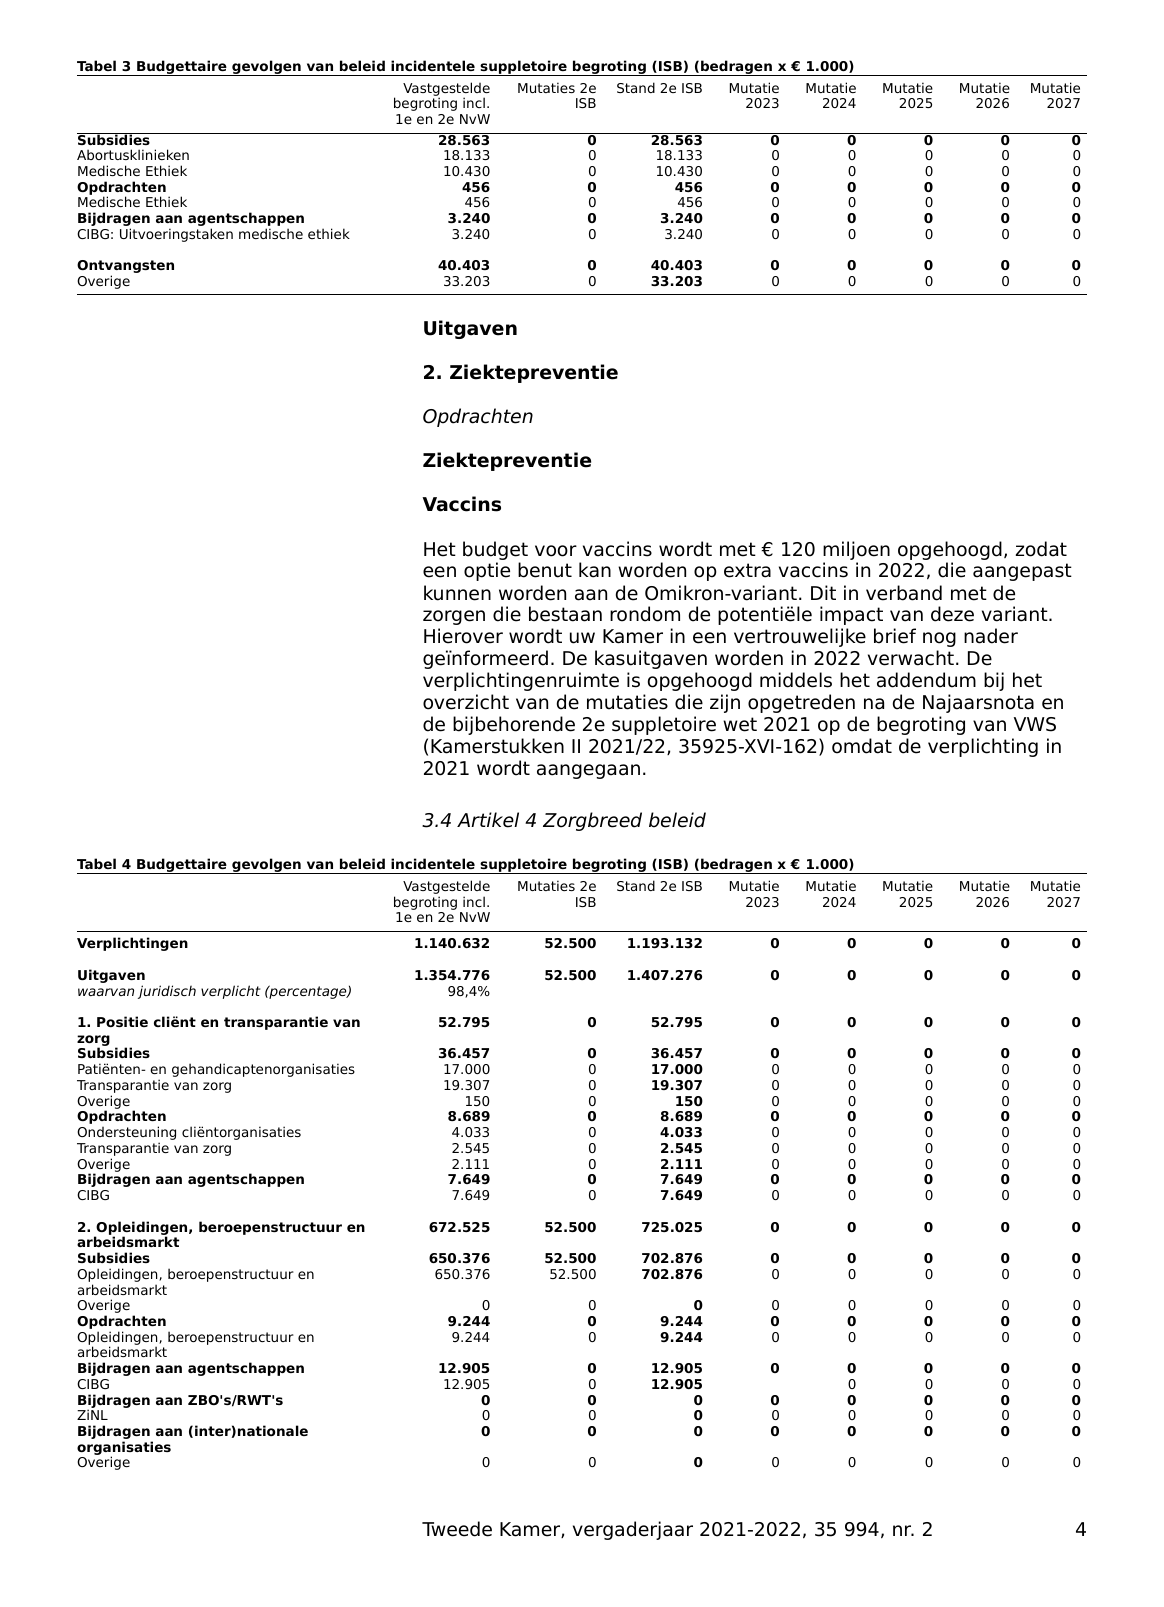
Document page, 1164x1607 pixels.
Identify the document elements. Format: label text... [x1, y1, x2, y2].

table_cell [1016, 243, 1087, 258]
table_cell 0 [939, 1046, 1016, 1062]
table_cell 0 [496, 227, 602, 242]
table_cell Mutatie 2023 [709, 76, 785, 132]
table_cell [785, 984, 862, 999]
table_cell 7.649 [372, 1188, 496, 1204]
table_cell 0 [862, 1141, 939, 1156]
table_cell 0 [1016, 1046, 1087, 1062]
table_cell 0 [602, 1298, 709, 1314]
table_cell 0 [1016, 1062, 1087, 1078]
table_cell 0 [496, 1314, 602, 1329]
table_cell [1016, 1204, 1087, 1219]
table_cell 0 [785, 227, 862, 242]
table_cell [602, 999, 709, 1015]
table_cell 0 [862, 1330, 939, 1361]
table_cell 0 [939, 211, 1016, 227]
table_cell Mutatie 2026 [939, 76, 1016, 132]
table_cell 0 [1016, 1015, 1087, 1046]
table_cell 12.905 [372, 1361, 496, 1377]
table_cell 0 [862, 1298, 939, 1314]
table_cell 0 [862, 180, 939, 195]
table_cell Mutatie 2023 [709, 874, 785, 931]
table_cell [785, 999, 862, 1015]
table_cell 0 [1016, 1078, 1087, 1093]
text Opdrachten [422, 406, 1087, 428]
table_cell 0 [709, 180, 785, 195]
table_cell CIBG: Uitvoeringstaken medische ethiek [77, 227, 372, 242]
table_cell 0 [939, 134, 1016, 148]
table_cell [372, 1204, 496, 1219]
table_cell 0 [785, 1330, 862, 1361]
table_cell 8.689 [372, 1109, 496, 1125]
table_cell [939, 984, 1016, 999]
table_cell 0 [939, 1314, 1016, 1329]
table_cell [1016, 999, 1087, 1015]
table_cell Mutatie 2027 [1016, 874, 1087, 931]
table_cell 0 [862, 1015, 939, 1046]
table_cell 702.876 [602, 1251, 709, 1267]
table_cell 17.000 [602, 1062, 709, 1078]
table_cell 1.354.776 [372, 968, 496, 983]
table_cell 0 [709, 195, 785, 211]
table_cell 725.025 [602, 1219, 709, 1251]
table_cell 0 [862, 1219, 939, 1251]
table_cell 2. Opleidingen, beroepenstructuur en arbeidsmarkt [77, 1219, 372, 1251]
table_cell 0 [939, 1188, 1016, 1204]
table_cell 0 [709, 274, 785, 294]
table_cell 0 [862, 1125, 939, 1141]
table_cell 0 [939, 1393, 1016, 1408]
table_cell 0 [939, 1251, 1016, 1267]
table_cell 0 [862, 258, 939, 274]
table_cell 0 [785, 1377, 862, 1392]
table_cell Stand 2e ISB [602, 874, 709, 931]
table_cell 36.457 [602, 1046, 709, 1062]
table_cell 10.430 [372, 164, 496, 179]
table_cell 0 [939, 968, 1016, 983]
table_cell [862, 243, 939, 258]
table_cell 0 [709, 1046, 785, 1062]
table_cell Opleidingen, beroepenstructuur en arbeidsmarkt [77, 1267, 372, 1298]
table_cell 456 [602, 180, 709, 195]
table_cell Verplichtingen [77, 932, 372, 952]
table_cell 0 [496, 1377, 602, 1392]
table_cell 0 [862, 1314, 939, 1329]
table_cell 0 [496, 1141, 602, 1156]
table_cell 702.876 [602, 1267, 709, 1298]
table_cell [939, 999, 1016, 1015]
table_cell 0 [785, 148, 862, 164]
table_cell 0 [602, 1393, 709, 1408]
table_cell 0 [862, 1094, 939, 1109]
table_cell 0 [785, 1046, 862, 1062]
table_cell [709, 243, 785, 258]
table_cell Opleidingen, beroepenstructuur en arbeidsmarkt [77, 1330, 372, 1361]
table_cell 12.905 [602, 1361, 709, 1377]
table_cell 9.244 [372, 1314, 496, 1329]
table_cell 0 [939, 1109, 1016, 1125]
table_cell 0 [709, 164, 785, 179]
table_cell [939, 952, 1016, 968]
table_cell 0 [496, 1015, 602, 1046]
table_cell 0 [785, 968, 862, 983]
table_cell 0 [939, 1361, 1016, 1377]
table_cell 0 [939, 1424, 1016, 1455]
table_cell 0 [785, 164, 862, 179]
table_cell 0 [785, 1015, 862, 1046]
subtitle Ziektepreventie [422, 450, 1087, 472]
table_cell Bijdragen aan agentschappen [77, 1172, 372, 1188]
table_cell 0 [372, 1408, 496, 1424]
table_cell [372, 952, 496, 968]
table_cell 0 [785, 134, 862, 148]
table_header Tabel 4 Budgettaire gevolgen van beleid incidentele suppletoire begroting (ISB) (bedragen x € 1.000) [77, 857, 1087, 873]
table_cell [862, 1204, 939, 1219]
table_cell 0 [785, 1408, 862, 1424]
table_cell 1. Positie cliënt en transparantie van zorg [77, 1015, 372, 1046]
table_cell 0 [1016, 1377, 1087, 1392]
table_cell 150 [602, 1094, 709, 1109]
table_cell Subsidies [77, 134, 372, 148]
table_cell 0 [862, 1377, 939, 1392]
table_cell 9.244 [602, 1330, 709, 1361]
table_cell 2.545 [372, 1141, 496, 1156]
table_cell 0 [602, 1455, 709, 1471]
table_cell ZiNL [77, 1408, 372, 1424]
table_cell 0 [939, 932, 1016, 952]
table_cell 0 [1016, 1188, 1087, 1204]
table_cell 0 [1016, 1455, 1087, 1471]
table_cell 2.111 [372, 1156, 496, 1172]
table_cell Abortusklinieken [77, 148, 372, 164]
table_cell waarvan juridisch verplicht (percentage) [77, 984, 372, 999]
table_cell Mutaties 2e ISB [496, 76, 602, 132]
table_cell 0 [709, 1393, 785, 1408]
table_cell 0 [785, 1267, 862, 1298]
table_cell 0 [785, 1251, 862, 1267]
table_cell 0 [939, 1455, 1016, 1471]
table_cell Mutatie 2025 [862, 874, 939, 931]
table_cell 0 [939, 148, 1016, 164]
table_cell 0 [785, 1156, 862, 1172]
table_cell 456 [602, 195, 709, 211]
text Het budget voor vaccins wordt met € 120 miljoen opgehoogd, zodat een optie benut kan worden op extra vaccins in 2022, die aangepast kunnen worden aan de Omikron-variant. Dit in verband met de zorgen die bestaan rondom de potentiële impact van deze variant. Hierover wordt uw Kamer in een vertrouwelijke brief nog nader geïnformeerd. De kasuitgaven worden in 2022 verwacht. De verplichtingenruimte is opgehoogd middels het addendum bij het overzicht van de mutaties die zijn opgetreden na de Najaarsnota en de bijbehorende 2e suppletoire wet 2021 op de begroting van VWS (Kamerstukken II 2021/22, 35925-XVI-162) omdat de verplichting in 2021 wordt aangegaan. [422, 538, 1087, 780]
table_cell [602, 1204, 709, 1219]
table_cell 0 [939, 1377, 1016, 1392]
table_cell 0 [862, 1188, 939, 1204]
table_cell 0 [785, 1094, 862, 1109]
table_cell [709, 1377, 785, 1392]
table_cell [862, 952, 939, 968]
table_cell 0 [496, 1188, 602, 1204]
table_cell 3.240 [372, 227, 496, 242]
table_cell 17.000 [372, 1062, 496, 1078]
table_cell 0 [862, 1424, 939, 1455]
table_cell 0 [785, 932, 862, 952]
table_cell [939, 243, 1016, 258]
table_cell 0 [709, 258, 785, 274]
table_cell 1.140.632 [372, 932, 496, 952]
table_cell 0 [862, 227, 939, 242]
table_cell 0 [1016, 1156, 1087, 1172]
table_cell Uitgaven [77, 968, 372, 983]
table_cell 3.240 [602, 227, 709, 242]
table_cell 0 [709, 1172, 785, 1188]
table_cell 0 [862, 1046, 939, 1062]
table_cell 0 [939, 1330, 1016, 1361]
table_cell 3.240 [372, 211, 496, 227]
table_cell [709, 1204, 785, 1219]
table_cell 0 [496, 1156, 602, 1172]
table_cell Mutatie 2026 [939, 874, 1016, 931]
table_cell 52.795 [372, 1015, 496, 1046]
table_cell [77, 243, 372, 258]
table_cell [496, 984, 602, 999]
table_cell 0 [939, 1078, 1016, 1093]
table_cell [496, 999, 602, 1015]
table_cell 0 [785, 1188, 862, 1204]
table_cell 52.500 [496, 1251, 602, 1267]
table_cell [785, 243, 862, 258]
table_cell Mutatie 2025 [862, 76, 939, 132]
table_cell 0 [709, 968, 785, 983]
table_cell 0 [709, 1078, 785, 1093]
table_cell 0 [602, 1408, 709, 1424]
table_cell 0 [1016, 1094, 1087, 1109]
table_cell 0 [709, 227, 785, 242]
table_cell 52.500 [496, 932, 602, 952]
table_cell [785, 1204, 862, 1219]
table_cell Vastgestelde begroting incl. 1e en 2e NvW [372, 76, 496, 132]
table_cell [602, 952, 709, 968]
table_cell 0 [785, 1298, 862, 1314]
table_cell 0 [496, 1424, 602, 1455]
table_cell 12.905 [602, 1377, 709, 1392]
table_cell [785, 952, 862, 968]
table_cell 0 [862, 1393, 939, 1408]
table_cell 0 [1016, 1141, 1087, 1156]
table_cell Bijdragen aan (inter)nationale organisaties [77, 1424, 372, 1455]
table_cell 0 [1016, 1424, 1087, 1455]
table_cell 0 [496, 1062, 602, 1078]
table_cell 0 [709, 134, 785, 148]
table_cell 0 [1016, 1361, 1087, 1377]
table_cell 0 [1016, 1172, 1087, 1188]
table_cell 0 [709, 1251, 785, 1267]
table_cell 0 [939, 1015, 1016, 1046]
table_cell 0 [496, 195, 602, 211]
table_cell 0 [496, 148, 602, 164]
table_cell 0 [939, 1094, 1016, 1109]
table_cell 0 [862, 932, 939, 952]
table_cell Opdrachten [77, 1109, 372, 1125]
subtitle 2. Ziektepreventie [422, 362, 1087, 384]
table_cell CIBG [77, 1377, 372, 1392]
table_cell 0 [1016, 1219, 1087, 1251]
table_cell 0 [785, 1109, 862, 1125]
table_header Tabel 3 Budgettaire gevolgen van beleid incidentele suppletoire begroting (ISB) (bedragen x € 1.000) [77, 59, 1087, 75]
table_cell Mutatie 2027 [1016, 76, 1087, 132]
table_cell 7.649 [602, 1172, 709, 1188]
table_cell 0 [862, 1251, 939, 1267]
table_cell Bijdragen aan agentschappen [77, 1361, 372, 1377]
table_cell 0 [785, 1424, 862, 1455]
table_cell 0 [785, 274, 862, 294]
table_cell 33.203 [372, 274, 496, 294]
table_cell 0 [939, 1125, 1016, 1141]
table_cell 0 [709, 1141, 785, 1156]
table_cell 18.133 [602, 148, 709, 164]
table_cell 0 [862, 1361, 939, 1377]
table_cell 0 [939, 1298, 1016, 1314]
table_cell 40.403 [602, 258, 709, 274]
table_cell 0 [709, 1298, 785, 1314]
table_cell 0 [709, 1125, 785, 1141]
table_cell 28.563 [602, 134, 709, 148]
table_cell 0 [709, 1094, 785, 1109]
table_cell [496, 952, 602, 968]
table_cell 0 [709, 1314, 785, 1329]
table_cell 3.240 [602, 211, 709, 227]
table_cell 7.649 [372, 1172, 496, 1188]
table_cell 9.244 [602, 1314, 709, 1329]
table_cell 0 [709, 1267, 785, 1298]
table_cell [77, 874, 372, 931]
table_cell 7.649 [602, 1188, 709, 1204]
table_cell 0 [1016, 148, 1087, 164]
table_cell Overige [77, 1455, 372, 1471]
table_cell 18.133 [372, 148, 496, 164]
table_cell Medische Ethiek [77, 164, 372, 179]
table_cell Ondersteuning cliëntorganisaties [77, 1125, 372, 1141]
table_cell 0 [709, 211, 785, 227]
table_cell 40.403 [372, 258, 496, 274]
table_cell 0 [939, 1172, 1016, 1188]
table_cell 0 [862, 195, 939, 211]
table_cell 0 [1016, 211, 1087, 227]
table_cell 0 [496, 1393, 602, 1408]
table_cell 0 [939, 1267, 1016, 1298]
table_cell Bijdragen aan ZBO's/RWT's [77, 1393, 372, 1408]
table_cell 52.500 [496, 968, 602, 983]
table_cell [77, 952, 372, 968]
table_cell 0 [1016, 164, 1087, 179]
table_cell [77, 999, 372, 1015]
table_cell 0 [862, 1267, 939, 1298]
table_cell 0 [1016, 1251, 1087, 1267]
table_cell 0 [496, 1298, 602, 1314]
table_cell 0 [939, 164, 1016, 179]
table_cell 0 [496, 1408, 602, 1424]
table_cell 0 [496, 1109, 602, 1125]
table_cell 0 [785, 1361, 862, 1377]
table_cell Stand 2e ISB [602, 76, 709, 132]
table_cell [709, 999, 785, 1015]
table_cell Medische Ethiek [77, 195, 372, 211]
table_cell [709, 984, 785, 999]
table_cell 8.689 [602, 1109, 709, 1125]
table_cell Opdrachten [77, 1314, 372, 1329]
table_cell 0 [785, 1172, 862, 1188]
table_cell 0 [785, 211, 862, 227]
table_cell 0 [709, 1330, 785, 1361]
table_cell 0 [602, 1424, 709, 1455]
table_cell 672.525 [372, 1219, 496, 1251]
table_cell Patiënten- en gehandicaptenorganisaties [77, 1062, 372, 1078]
table_cell Mutatie 2024 [785, 76, 862, 132]
table_cell [939, 1204, 1016, 1219]
table_cell Mutaties 2e ISB [496, 874, 602, 931]
table_cell [372, 999, 496, 1015]
table_cell Mutatie 2024 [785, 874, 862, 931]
table_cell [496, 243, 602, 258]
table_cell [862, 984, 939, 999]
table_cell 456 [372, 180, 496, 195]
table_cell 0 [496, 1455, 602, 1471]
table_cell 1.193.132 [602, 932, 709, 952]
table_cell 0 [785, 1141, 862, 1156]
table_cell 0 [785, 258, 862, 274]
table_cell 0 [939, 274, 1016, 294]
table_cell Overige [77, 274, 372, 294]
table_cell Overige [77, 1094, 372, 1109]
table_cell 12.905 [372, 1377, 496, 1392]
table_cell 0 [1016, 1330, 1087, 1361]
table_cell CIBG [77, 1188, 372, 1204]
table_cell 0 [496, 180, 602, 195]
table_cell 0 [939, 1408, 1016, 1424]
table_cell 0 [1016, 180, 1087, 195]
table_cell 0 [862, 211, 939, 227]
table_cell 0 [1016, 134, 1087, 148]
table_cell 150 [372, 1094, 496, 1109]
table_cell 52.500 [496, 1267, 602, 1298]
table_cell Subsidies [77, 1046, 372, 1062]
table_cell [496, 1204, 602, 1219]
table_cell 0 [1016, 1267, 1087, 1298]
table_cell 36.457 [372, 1046, 496, 1062]
table_cell 0 [862, 1062, 939, 1078]
table_cell 0 [709, 1015, 785, 1046]
table_cell 19.307 [602, 1078, 709, 1093]
table_cell 650.376 [372, 1267, 496, 1298]
table_cell 0 [939, 1062, 1016, 1078]
table_cell 0 [709, 1219, 785, 1251]
table_cell 0 [496, 1172, 602, 1188]
subtitle Uitgaven [422, 318, 1087, 339]
table_cell 0 [785, 1125, 862, 1141]
table_cell 0 [372, 1393, 496, 1408]
table_cell 0 [862, 148, 939, 164]
table_cell Opdrachten [77, 180, 372, 195]
table_cell 0 [372, 1455, 496, 1471]
table_cell Vastgestelde begroting incl. 1e en 2e NvW [372, 874, 496, 931]
table_cell 0 [1016, 274, 1087, 294]
table_cell 33.203 [602, 274, 709, 294]
table_cell 0 [862, 274, 939, 294]
table_cell 9.244 [372, 1330, 496, 1361]
table_cell 0 [496, 164, 602, 179]
table_cell 0 [1016, 1408, 1087, 1424]
table_cell 0 [496, 1125, 602, 1141]
table_cell 0 [709, 1361, 785, 1377]
table_cell Bijdragen aan agentschappen [77, 211, 372, 227]
table_cell 0 [862, 1078, 939, 1093]
table_cell 0 [1016, 932, 1087, 952]
table_cell [77, 76, 372, 132]
table_cell 0 [862, 1408, 939, 1424]
table_cell Subsidies [77, 1251, 372, 1267]
table_cell 2.111 [602, 1156, 709, 1172]
table_cell 0 [785, 195, 862, 211]
table_cell 0 [709, 1062, 785, 1078]
table_cell 0 [939, 180, 1016, 195]
table_cell [1016, 952, 1087, 968]
table_cell 0 [939, 258, 1016, 274]
table_cell 0 [785, 1219, 862, 1251]
table_cell 0 [496, 1361, 602, 1377]
table_cell 0 [372, 1424, 496, 1455]
table_cell 0 [862, 968, 939, 983]
table_cell 0 [496, 1330, 602, 1361]
table_cell 4.033 [602, 1125, 709, 1141]
table_cell 0 [372, 1298, 496, 1314]
table_cell 0 [862, 134, 939, 148]
table_cell 0 [709, 1109, 785, 1125]
subtitle Vaccins [422, 494, 1087, 516]
table_cell 0 [709, 1156, 785, 1172]
table_cell 0 [709, 1424, 785, 1455]
table_cell Overige [77, 1298, 372, 1314]
table_cell 0 [785, 1062, 862, 1078]
table_cell 52.795 [602, 1015, 709, 1046]
table_cell 456 [372, 195, 496, 211]
table_cell 0 [709, 1188, 785, 1204]
table_cell 0 [939, 1141, 1016, 1156]
table_cell 28.563 [372, 134, 496, 148]
table_cell 0 [862, 1109, 939, 1125]
table_cell Transparantie van zorg [77, 1078, 372, 1093]
table_cell 0 [496, 1078, 602, 1093]
table_cell [709, 952, 785, 968]
table_cell 0 [709, 932, 785, 952]
table_cell 0 [1016, 227, 1087, 242]
table_cell [372, 243, 496, 258]
table_cell 0 [862, 164, 939, 179]
table_cell 0 [785, 1393, 862, 1408]
table_cell 10.430 [602, 164, 709, 179]
table_cell [862, 999, 939, 1015]
table_cell 0 [939, 227, 1016, 242]
table_cell 0 [785, 1455, 862, 1471]
table_cell 0 [1016, 1314, 1087, 1329]
table_cell 0 [785, 1078, 862, 1093]
table_cell 0 [709, 1408, 785, 1424]
table_cell 0 [862, 1156, 939, 1172]
table_cell Transparantie van zorg [77, 1141, 372, 1156]
table_cell 52.500 [496, 1219, 602, 1251]
table_cell 0 [1016, 968, 1087, 983]
table_cell 4.033 [372, 1125, 496, 1141]
table_cell 0 [1016, 1393, 1087, 1408]
table_cell [1016, 984, 1087, 999]
table_cell 650.376 [372, 1251, 496, 1267]
table_cell 0 [785, 1314, 862, 1329]
table_cell 0 [939, 1156, 1016, 1172]
table_cell 0 [785, 180, 862, 195]
table_cell 19.307 [372, 1078, 496, 1093]
table_cell 0 [862, 1455, 939, 1471]
table_cell 0 [496, 258, 602, 274]
table_cell Overige [77, 1156, 372, 1172]
table_cell [77, 1204, 372, 1219]
table_cell 0 [1016, 258, 1087, 274]
subtitle 3.4 Artikel 4 Zorgbreed beleid [422, 810, 1087, 832]
table_cell 0 [862, 1172, 939, 1188]
table_cell 0 [939, 1219, 1016, 1251]
table_cell 98,4% [372, 984, 496, 999]
table_cell [602, 243, 709, 258]
table_cell 0 [1016, 1298, 1087, 1314]
table_cell 0 [709, 1455, 785, 1471]
table_cell 0 [709, 148, 785, 164]
table_cell 0 [496, 134, 602, 148]
table_cell 2.545 [602, 1141, 709, 1156]
table_cell 0 [496, 274, 602, 294]
table_cell [602, 984, 709, 999]
table_cell 0 [939, 195, 1016, 211]
table_cell 0 [496, 1094, 602, 1109]
table_cell 0 [1016, 1109, 1087, 1125]
table_cell 0 [1016, 195, 1087, 211]
table_cell 1.407.276 [602, 968, 709, 983]
table_cell Ontvangsten [77, 258, 372, 274]
table_cell 0 [1016, 1125, 1087, 1141]
table_cell 0 [496, 211, 602, 227]
table_cell 0 [496, 1046, 602, 1062]
